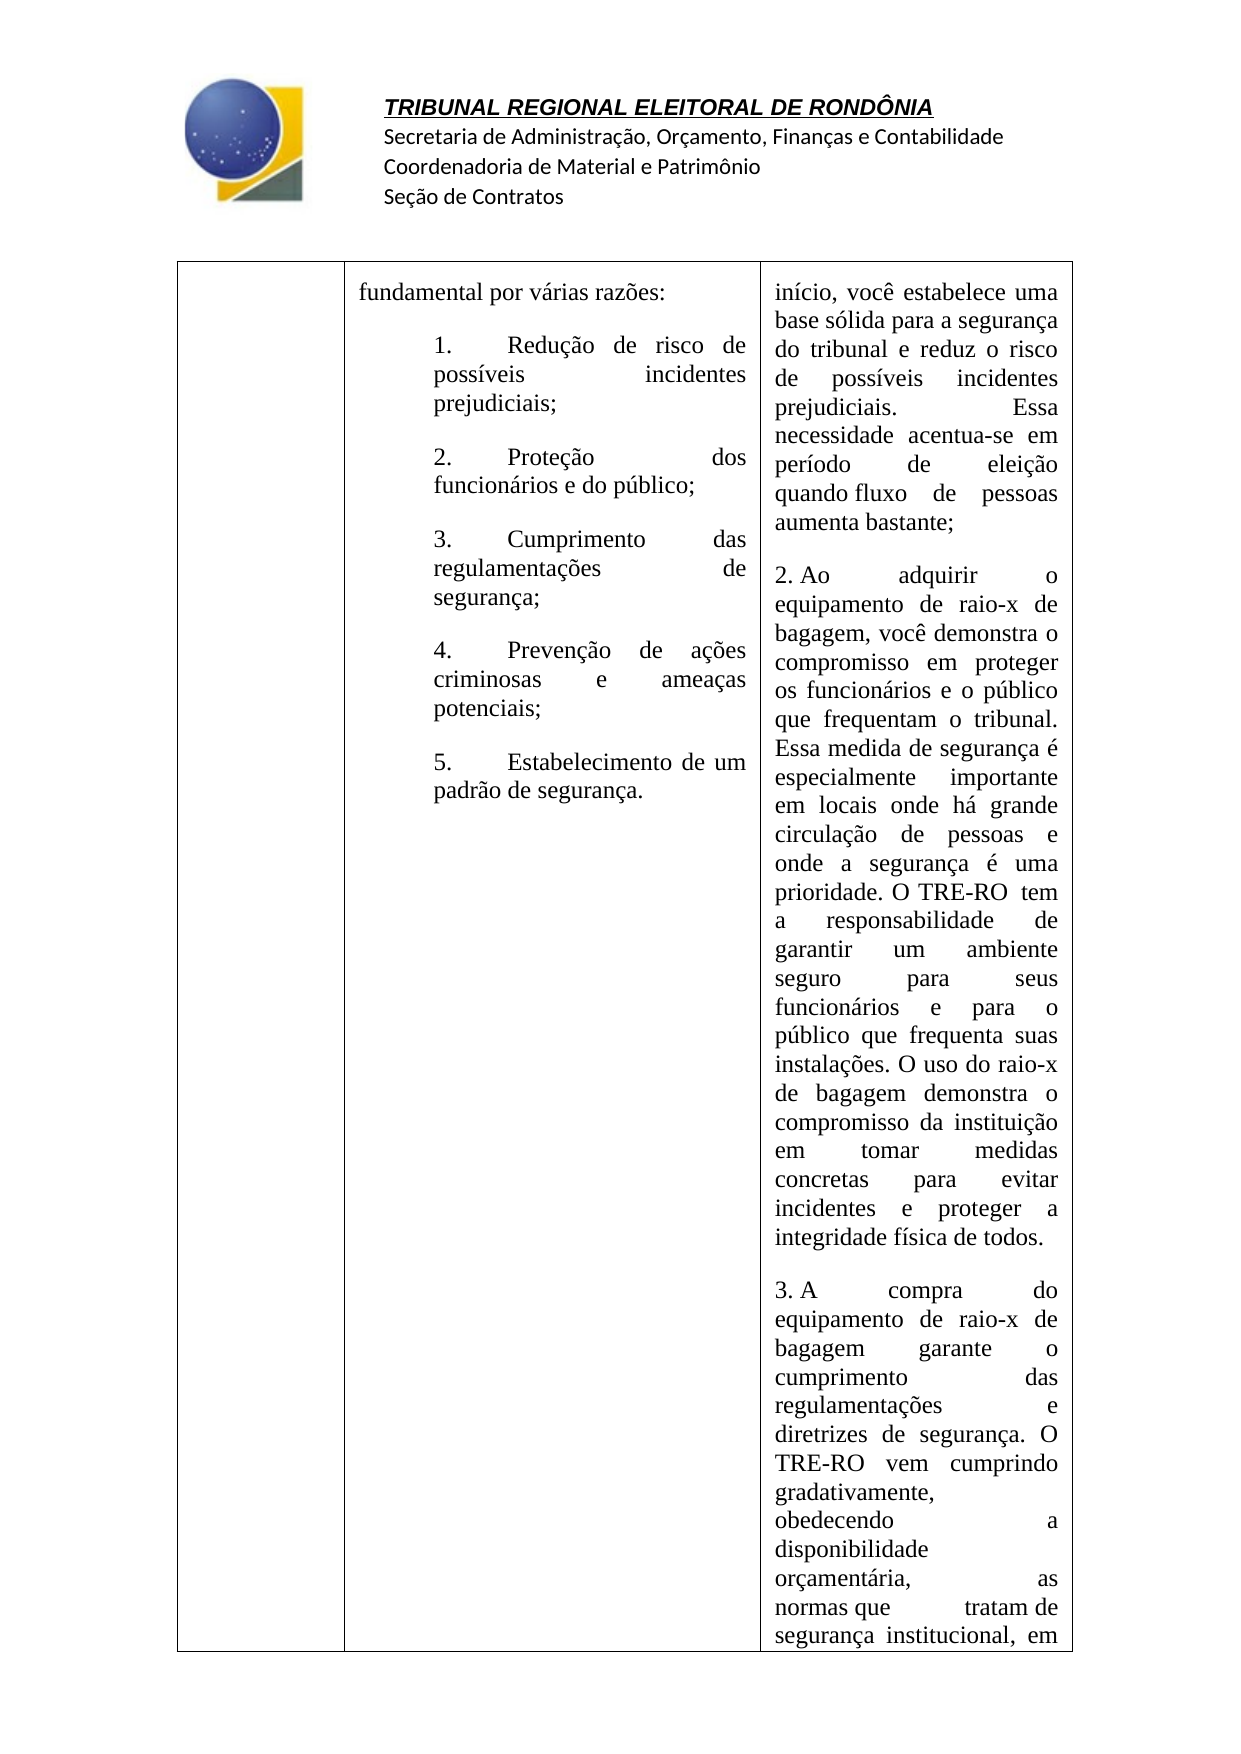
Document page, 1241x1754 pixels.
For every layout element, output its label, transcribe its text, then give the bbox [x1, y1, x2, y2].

table_cell fundamental por várias razões: Redução de risco de possíveis incidentes prejudiciais; Proteção dos funcionários e do público; Cumprimento das regulamentações de segurança; Prevenção de ações criminosas e ameaças potenciais; Estabelecimento de um padrão de segurança. [345, 262, 760, 1651]
table_cell início, você estabelece uma base sólida para a segurança do tribunal e reduz o risco de possíveis incidentes prejudiciais. Essa necessidade acentua-se em período de eleição quando fluxo de pessoas aumenta bastante; 2. Ao adquirir o equipamento de raio-x de bagagem, você demonstra o compromisso em proteger os funcionários e o público que frequentam o tribunal. Essa medida de segurança é especialmente importante em locais onde há grande circulação de pessoas e onde a segurança é uma prioridade. O TRE-RO tem a responsabilidade de garantir um ambiente seguro para seus funcionários e para o público que frequenta suas instalações. O uso do raio-x de bagagem demonstra o compromisso da instituição em tomar medidas concretas para evitar incidentes e proteger a integridade física de todos. 3. A compra do equipamento de raio-x de bagagem garante o cumprimento das regulamentações e diretrizes de segurança. O TRE-RO vem cumprindo gradativamente, obedecendo a disponibilidade orçamentária, as normas que tratam de segurança institucional, em [761, 262, 1072, 1651]
table_cell [178, 262, 344, 1651]
